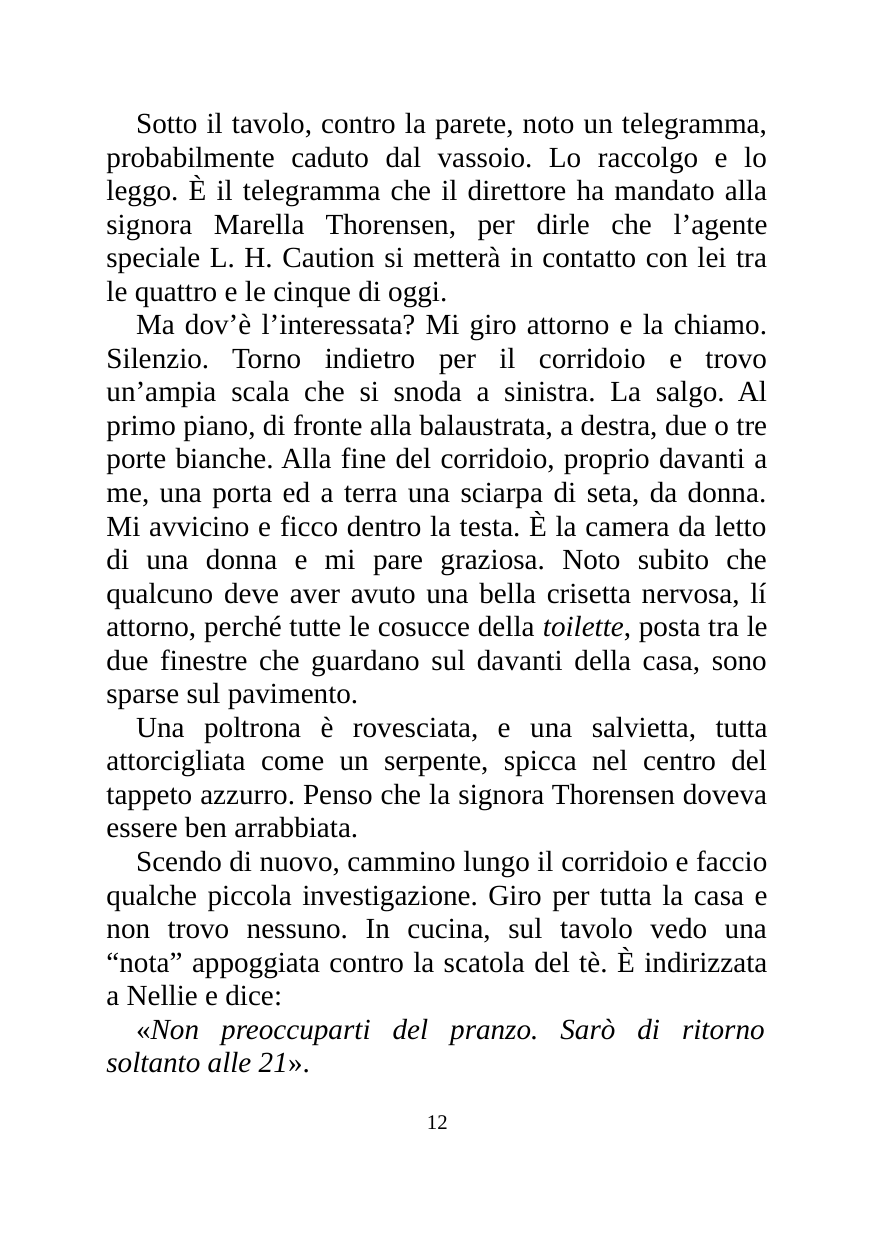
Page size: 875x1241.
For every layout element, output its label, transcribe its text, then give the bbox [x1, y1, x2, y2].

text Una poltrona è rovesciata, e una salvietta, tutta attorcigliata come un serpente, spicca nel centro del tappeto azzurro. Penso che la signora Thorensen doveva essere ben arrabbiata. [106, 710, 768, 844]
text Ma dov’è l’interessata? Mi giro attorno e la chiamo. Silenzio. Torno indietro per il corridoio e trovo un’ampia scala che si snoda a sinistra. La salgo. Al primo piano, di fronte alla balaustrata, a destra, due o tre porte bianche. Alla fine del corridoio, proprio davanti a me, una porta ed a terra una sciarpa di seta, da donna. Mi avvicino e ficco dentro la testa. È la camera da letto di una donna e mi pare graziosa. Noto subito che qualcuno deve aver avuto una bella crisetta nervosa, lí attorno, perché tutte le cosucce della toilette, posta tra le due finestre che guardano sul davanti della casa, sono sparse sul pavimento. [106, 307, 768, 710]
text Sotto il tavolo, contro la parete, noto un telegramma, probabilmente caduto dal vassoio. Lo raccolgo e lo leggo. È il telegramma che il direttore ha mandato alla signora Marella Thorensen, per dirle che l’agente speciale L. H. Caution si metterà in contatto con lei tra le quattro e le cinque di oggi. [106, 106, 768, 307]
text Scendo di nuovo, cammino lungo il corridoio e faccio qualche piccola investigazione. Giro per tutta la casa e non trovo nessuno. In cucina, sul tavolo vedo una “nota” appoggiata contro la scatola del tè. È indirizzata a Nellie e dice: [106, 844, 768, 1012]
text «Non preoccuparti del pranzo. Sarò di ritorno soltanto alle 21». [106, 1012, 768, 1079]
